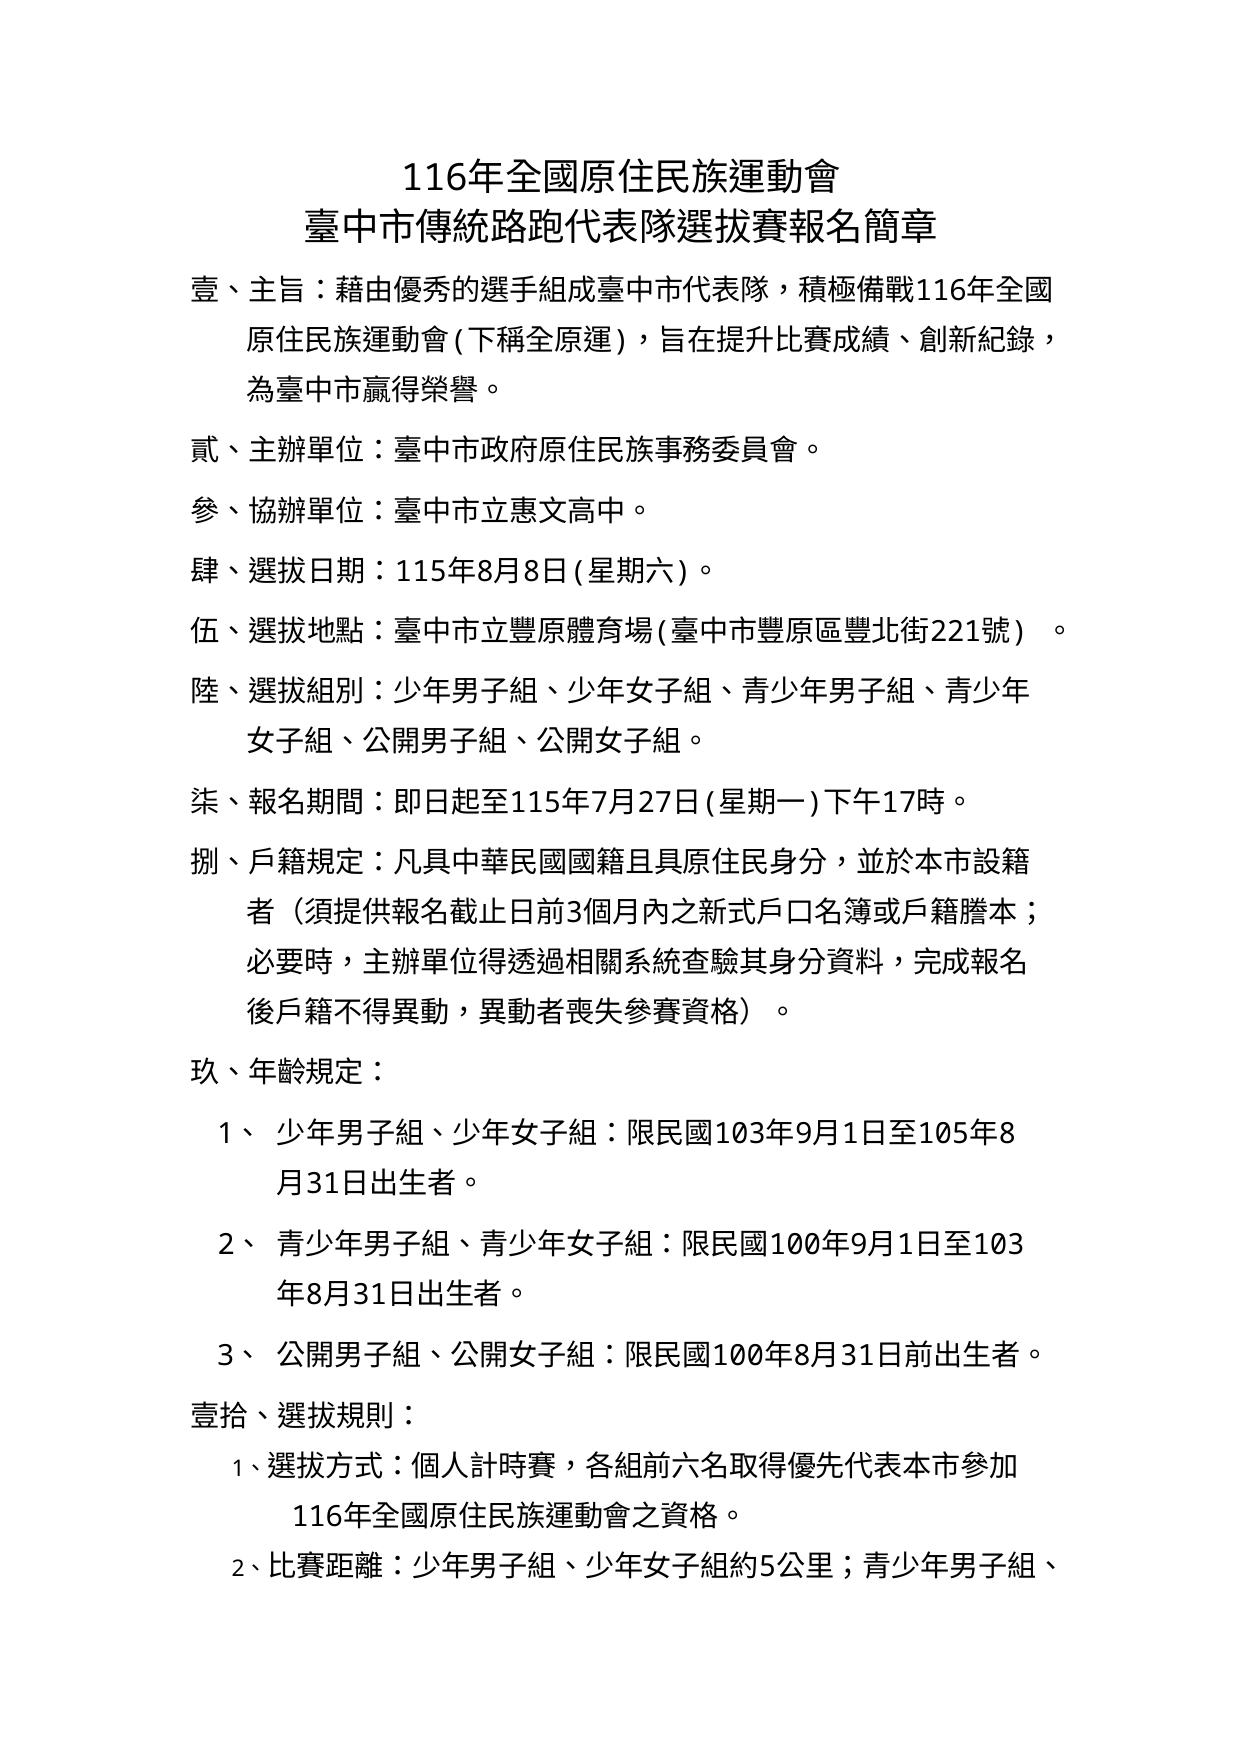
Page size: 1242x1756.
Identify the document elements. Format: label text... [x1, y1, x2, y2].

list 報名期間：即日起至115年7月27日(星期一)下午17時。 [190, 772, 1054, 822]
list 選拔規則： [190, 1386, 1054, 1436]
text 臺中市傳統路跑代表隊選拔賽報名簡章 [187, 200, 1054, 250]
list 主旨：藉由優秀的選手組成臺中市代表隊，積極備戰116年全國原住民族運動會(下稱全原運)，旨在提升比賽成績、創新紀錄，為臺中市贏得榮譽。 [190, 260, 1054, 410]
list 選拔方式：個人計時賽，各組前六名取得優先代表本市參加116年全國原住民族運動會之資格。 [231, 1436, 1054, 1536]
list 青少年男子組、青少年女子組：限民國100年9月1日至103年8月31日出生者。 [217, 1215, 1039, 1315]
list 少年男子組、少年女子組：限民國103年9月1日至105年8月31日出生者。 [217, 1104, 1039, 1204]
list 比賽距離：少年男子組、少年女子組約5公里；青少年男子組、青少年女子組約7公里；公開男子組、公開女子組約9公里。 [231, 1536, 1054, 1586]
list 公開男子組、公開女子組：限民國100年8月31日前出生者。 [217, 1326, 1039, 1376]
text 116年全國原住民族運動會 [187, 150, 1054, 200]
list 戶籍規定：凡具中華民國國籍且具原住民身分，並於本市設籍者（須提供報名截止日前3個月內之新式戶口名簿或戶籍謄本；必要時，主辦單位得透過相關系統查驗其身分資料，完成報名後戶籍不得異動，異動者喪失參賽資格）。 [190, 832, 1054, 1032]
list 年齡規定： [190, 1043, 1054, 1093]
list 選拔日期：115年8月8日(星期六)。 [190, 541, 1054, 591]
list 選拔地點：臺中市立豐原體育場(臺中市豐原區豐北街221號) 。 [190, 602, 1054, 652]
list 協辦單位：臺中市立惠文高中。 [190, 481, 1054, 531]
list 主辦單位：臺中市政府原住民族事務委員會。 [190, 421, 1054, 471]
list 選拔組別：少年男子組、少年女子組、青少年男子組、青少年女子組、公開男子組、公開女子組。 [190, 662, 1054, 762]
